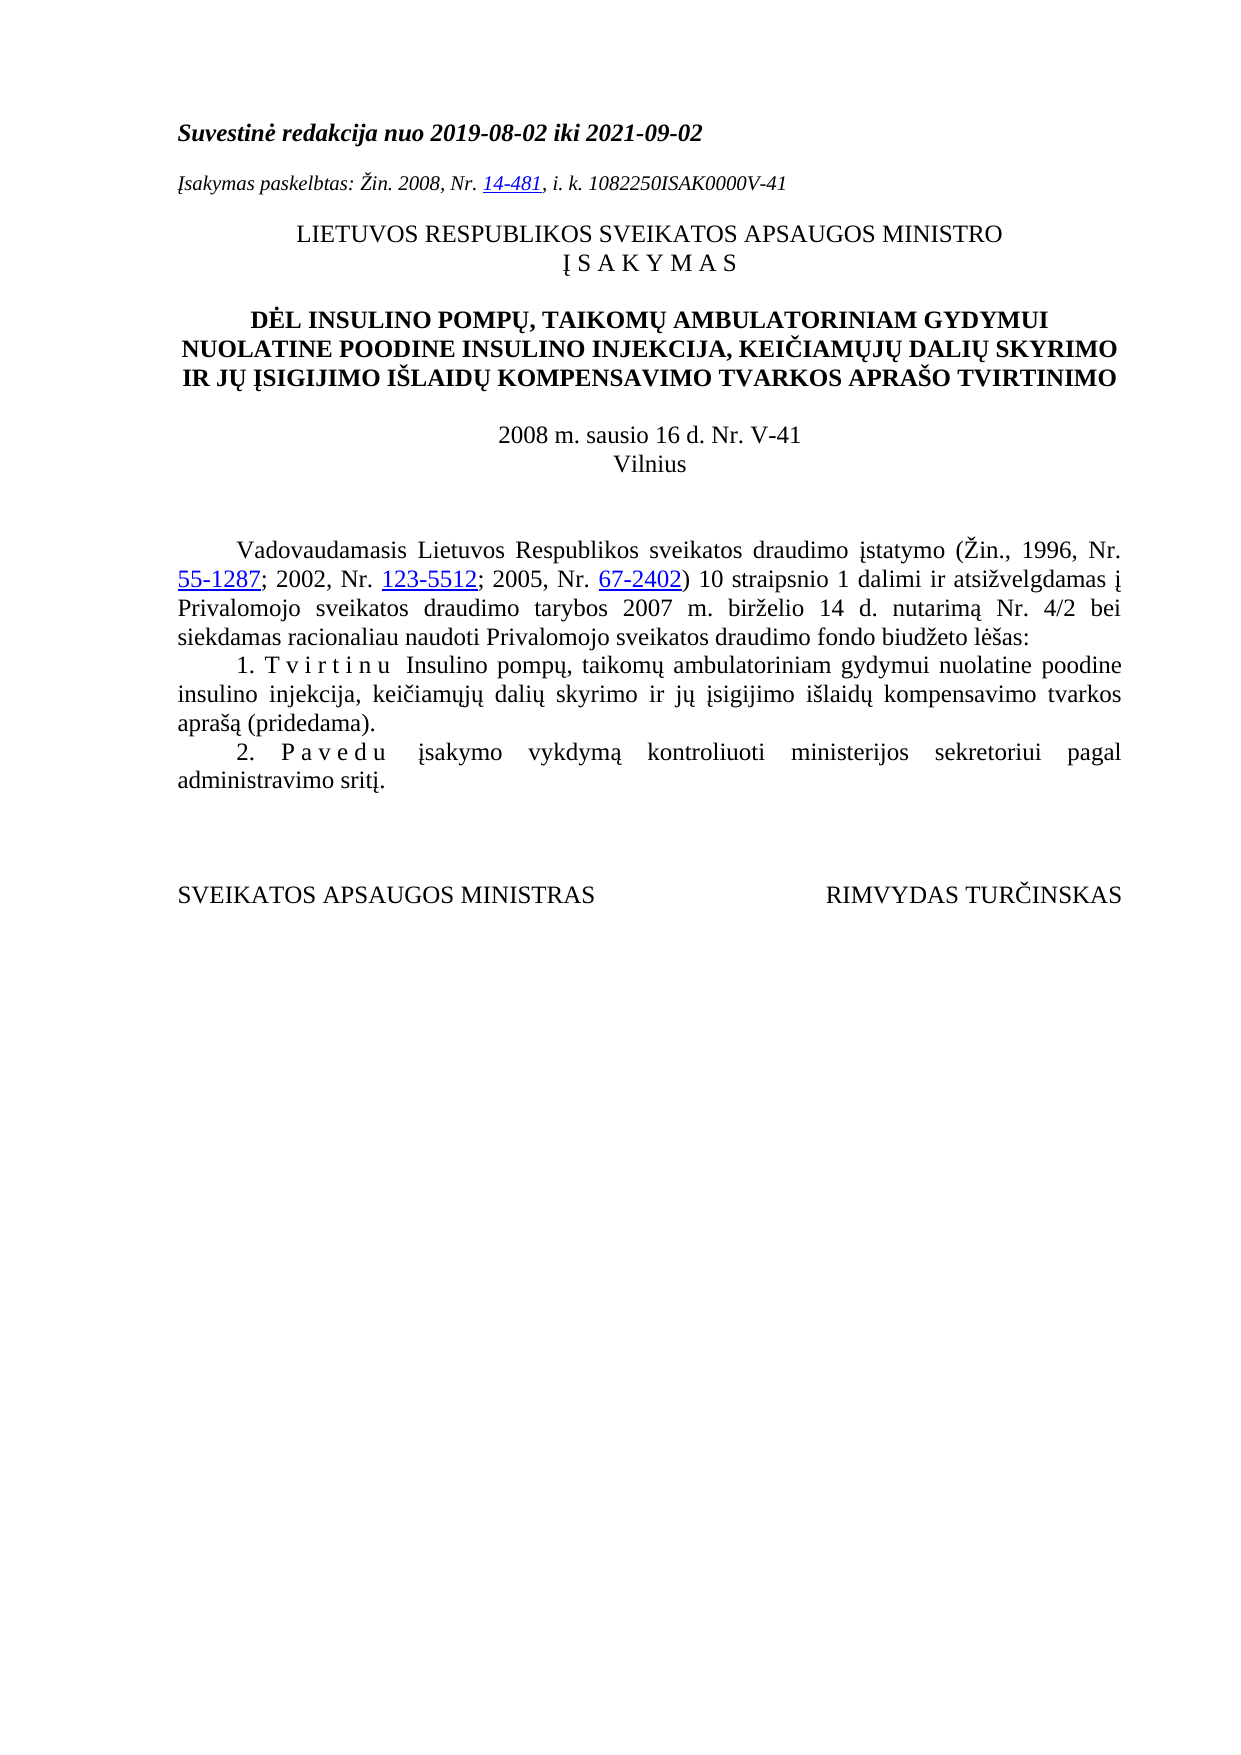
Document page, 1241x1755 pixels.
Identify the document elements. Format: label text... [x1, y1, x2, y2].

text LIETUVOS RESPUBLIKOS SVEIKATOS APSAUGOS MINISTRO [177, 219, 1122, 248]
text 2. Pavedu įsakymo vykdymą kontroliuoti ministerijos sekretoriui pagal administravimo sritį. [177, 737, 1122, 794]
text ĮSAKYMAS [177, 248, 1122, 277]
text DĖL INSULINO POMPŲ, TAIKOMŲ AMBULATORINIAM GYDYMUI NUOLATINE POODINE INSULINO INJEKCIJA, KEIČIAMŲJŲ DALIŲ SKYRIMO IR JŲ ĮSIGIJIMO IŠLAIDŲ KOMPENSAVIMO TVARKOS APRAŠO TVIRTINIMO [177, 305, 1122, 392]
text 1. Tvirtinu Insulino pompų, taikomų ambulatoriniam gydymui nuolatine poodine insulino injekcija, keičiamųjų dalių skyrimo ir jų įsigijimo išlaidų kompensavimo tvarkos aprašą (pridedama). [177, 650, 1122, 737]
text Įsakymas paskelbtas: Žin. 2008, Nr. 14-481, i. k. 1082250ISAK0000V-41 [177, 171, 1122, 195]
text 2008 m. sausio 16 d. Nr. V-41 [177, 420, 1122, 449]
text Suvestinė redakcija nuo 2019-08-02 iki 2021-09-02 [177, 118, 1122, 147]
text SVEIKATOS APSAUGOS MINISTRAS RIMVYDAS TURČINSKAS [177, 880, 1122, 909]
text Vilnius [177, 449, 1122, 478]
text Vadovaudamasis Lietuvos Respublikos sveikatos draudimo įstatymo (Žin., 1996, Nr. 55-1287; 2002, Nr. 123-5512; 2005, Nr. 67-2402) 10 straipsnio 1 dalimi ir atsižvelgdamas į Privalomojo sveikatos draudimo tarybos 2007 m. birželio 14 d. nutarimą Nr. 4/2 bei siekdamas racionaliau naudoti Privalomojo sveikatos draudimo fondo biudžeto lėšas: [177, 535, 1122, 650]
